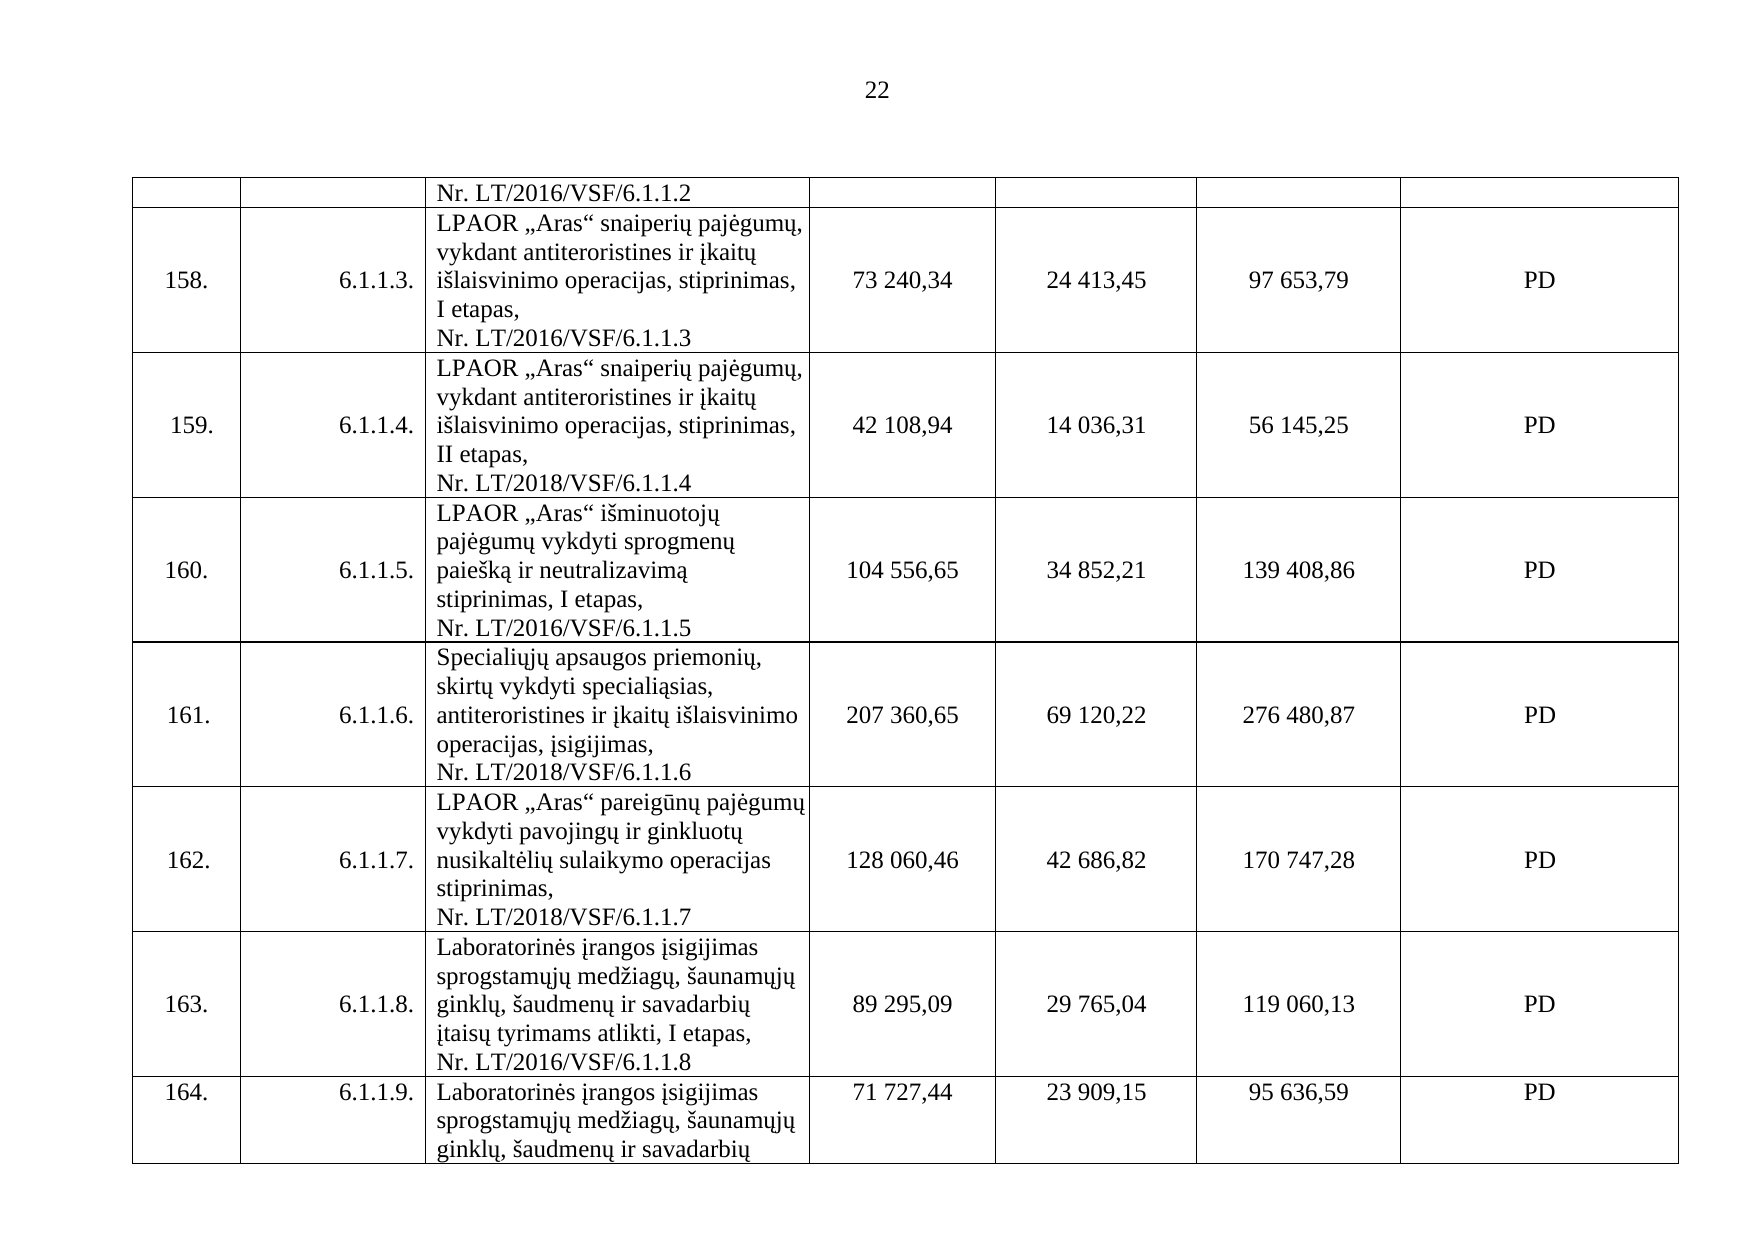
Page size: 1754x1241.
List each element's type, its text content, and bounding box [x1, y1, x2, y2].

table_cell LPAOR „Aras“ pajėgumų stiprinimas vykdyti specialiąsias, antiteroristines ir įkaitų išlaisvinimo operacijas, II etapas, Nr. LT/2016/VSF/6.1.1.2 [426, 178, 809, 207]
table_cell 71 727,44 [810, 1077, 995, 1163]
table_cell 119 060,13 [1197, 932, 1400, 1076]
table_cell 170 747,28 [1197, 787, 1400, 931]
table_cell 163. [133, 932, 240, 1076]
table_cell [1679, 641, 1684, 786]
table_cell PD [1401, 208, 1678, 352]
table_cell PD [1401, 643, 1678, 786]
table_cell LPAOR „Aras“ pareigūnų pajėgumų vykdyti pavojingų ir ginkluotų nusikaltėlių sulaikymo operacijas stiprinimas, Nr. LT/2018/VSF/6.1.1.7 [426, 787, 809, 931]
table_cell [1679, 497, 1684, 641]
table_cell 73 240,34 [810, 208, 995, 352]
table_cell 42 108,94 [810, 353, 995, 497]
table_cell 6.1.1.7. [241, 787, 425, 931]
table_cell 69 120,22 [996, 643, 1196, 786]
table_cell [1679, 352, 1684, 497]
table_cell [996, 178, 1196, 207]
table_cell 97 653,79 [1197, 208, 1400, 352]
table_cell 159. [133, 353, 240, 497]
table_cell [1679, 1076, 1684, 1163]
table_cell 162. [133, 787, 240, 931]
table_cell 14 036,31 [996, 353, 1196, 497]
table_cell 276 480,87 [1197, 643, 1400, 786]
table_cell 29 765,04 [996, 932, 1196, 1076]
table_cell 161. [133, 643, 240, 786]
table_cell [1197, 178, 1400, 207]
table_cell Laboratorinės įrangos įsigijimas sprogstamųjų medžiagų, šaunamųjų ginklų, šaudmenų ir savadarbių įtaisų tyrimams atlikti, I etapas, Nr. LT/2016/VSF/6.1.1.8 [426, 932, 809, 1076]
table_cell [1679, 931, 1684, 1076]
table_cell PD [1401, 932, 1678, 1076]
table_cell 207 360,65 [810, 643, 995, 786]
table_cell [1401, 178, 1678, 207]
table_cell 6.1.1.4. [241, 353, 425, 497]
table_cell 95 636,59 [1197, 1077, 1400, 1163]
table_cell PD [1401, 498, 1678, 641]
table_cell [241, 178, 425, 207]
table_cell 6.1.1.3. [241, 208, 425, 352]
table_cell 42 686,82 [996, 787, 1196, 931]
table_cell 23 909,15 [996, 1077, 1196, 1163]
table_cell PD [1401, 1077, 1678, 1163]
table_cell LPAOR „Aras“ snaiperių pajėgumų, vykdant antiteroristines ir įkaitų išlaisvinimo operacijas, stiprinimas, I etapas, Nr. LT/2016/VSF/6.1.1.3 [426, 208, 809, 352]
table_cell [1679, 786, 1684, 931]
table_cell 164. [133, 1077, 240, 1163]
table_cell 248 762,86 [810, 178, 995, 207]
table_cell 6.1.1.9. [241, 1077, 425, 1163]
table_cell 56 145,25 [1197, 353, 1400, 497]
table_cell [133, 178, 240, 207]
table_cell 24 413,45 [996, 208, 1196, 352]
table_cell 6.1.1.6. [241, 643, 425, 786]
table_cell 158. [133, 208, 240, 352]
table_cell 6.1.1.8. [241, 932, 425, 1076]
table_cell 128 060,46 [810, 787, 995, 931]
table_cell PD [1401, 353, 1678, 497]
table_cell 34 852,21 [996, 498, 1196, 641]
table_cell LPAOR „Aras“ snaiperių pajėgumų, vykdant antiteroristines ir įkaitų išlaisvinimo operacijas, stiprinimas, II etapas, Nr. LT/2018/VSF/6.1.1.4 [426, 353, 809, 497]
table_cell [1679, 177, 1684, 207]
table_cell 139 408,86 [1197, 498, 1400, 641]
table_cell 6.1.1.5. [241, 498, 425, 641]
table_cell [1679, 207, 1684, 352]
table_cell 89 295,09 [810, 932, 995, 1076]
table_cell Specialiųjų apsaugos priemonių, skirtų vykdyti specialiąsias, antiteroristines ir įkaitų išlaisvinimo operacijas, įsigijimas, Nr. LT/2018/VSF/6.1.1.6 [426, 643, 809, 786]
table_cell 160. [133, 498, 240, 641]
table_cell LPAOR „Aras“ išminuotojų pajėgumų vykdyti sprogmenų paiešką ir neutralizavimą stiprinimas, I etapas, Nr. LT/2016/VSF/6.1.1.5 [426, 498, 809, 641]
table_cell Laboratorinės įrangos įsigijimas sprogstamųjų medžiagų, šaunamųjų ginklų, šaudmenų ir savadarbių [426, 1077, 809, 1163]
table_cell 104 556,65 [810, 498, 995, 641]
table_cell PD [1401, 787, 1678, 931]
